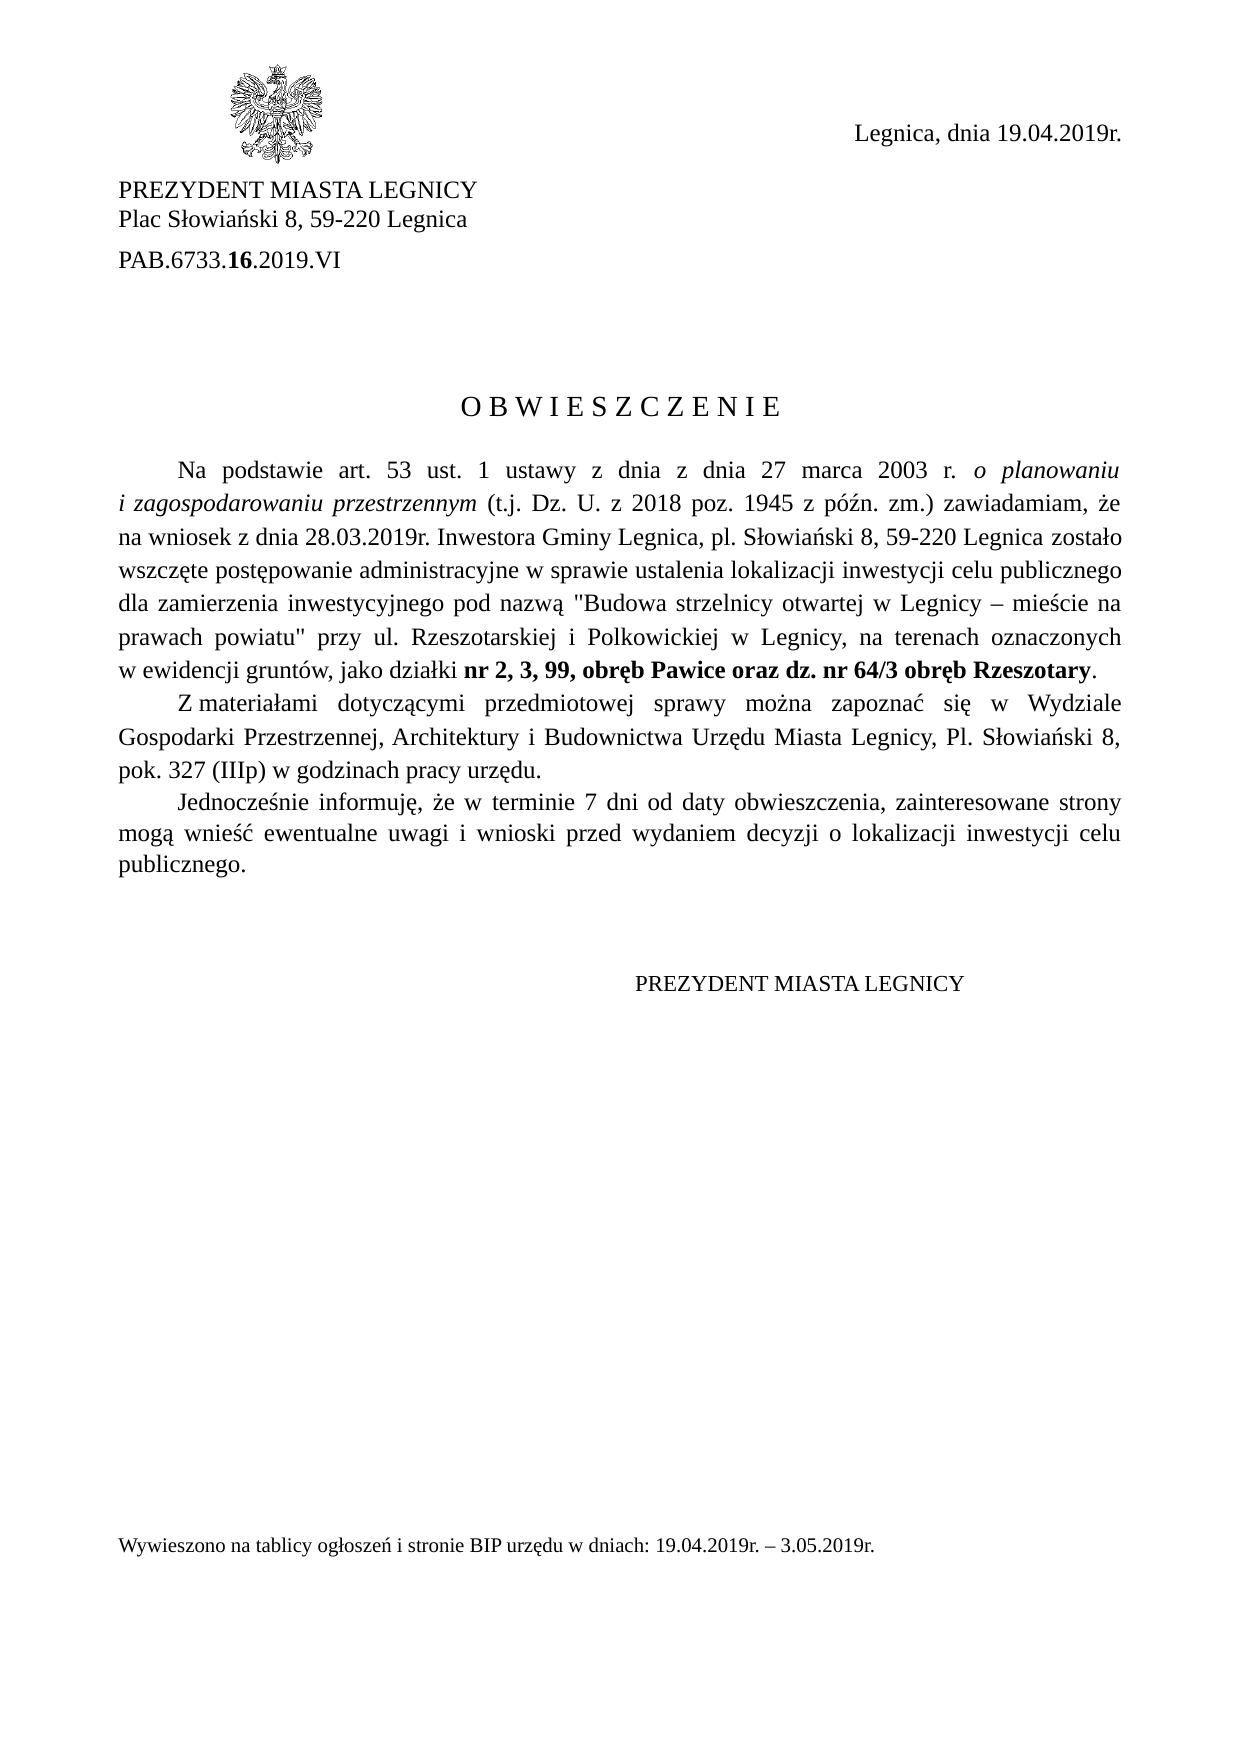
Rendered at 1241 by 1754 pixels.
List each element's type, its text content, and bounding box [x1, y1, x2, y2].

text Jednocześnie informuję, że w terminie 7 dni od daty obwieszczenia, zainteresowane strony mogą wnieść ewentualne uwagi i wnioski przed wydaniem decyzji o lokalizacji inwestycji celu publicznego. [118, 785, 1122, 879]
text Wywieszono na tablicy ogłoszeń i stronie BIP urzędu w dniach: 19.04.2019r. – 3.05.2019r. [118, 1533, 1122, 1557]
text PREZYDENT MIASTA LEGNICY [118, 176, 1122, 204]
text Plac Słowiański 8, 59-220 Legnica [118, 204, 1122, 233]
picture [230, 64, 323, 164]
text [118, 118, 230, 147]
text PREZYDENT MIASTA LEGNICY [635, 969, 1122, 996]
text O B W I E S Z C Z E N I E [118, 389, 1122, 423]
text Legnica, dnia 19.04.2019r. [323, 118, 1122, 147]
text Z materiałami dotyczącymi przedmiotowej sprawy można zapoznać się w Wydziale Gospodarki Przestrzennej, Architektury i Budownictwa Urzędu Miasta Legnicy, Pl. Słowiański 8, pok. 327 (IIIp) w godzinach pracy urzędu. [118, 685, 1122, 785]
text PAB.6733.16.2019.VI [118, 246, 1122, 274]
text Na podstawie art. 53 ust. 1 ustawy z dnia z dnia 27 marca 2003 r. o planowaniu i zagospodarowaniu przestrzennym (t.j. Dz. U. z 2018 poz. 1945 z późn. zm.) zawiadamiam, że na wniosek z dnia 28.03.2019r. Inwestora Gminy Legnica, pl. Słowiański 8, 59-220 Legnica zostało wszczęte postępowanie administracyjne w sprawie ustalenia lokalizacji inwestycji celu publicznego dla zamierzenia inwestycyjnego pod nazwą "Budowa strzelnicy otwartej w Legnicy – mieście na prawach powiatu" przy ul. Rzeszotarskiej i Polkowickiej w Legnicy, na terenach oznaczonych w ewidencji gruntów, jako działki nr 2, 3, 99, obręb Pawice oraz dz. nr 64/3 obręb Rzeszotary. [118, 452, 1122, 685]
